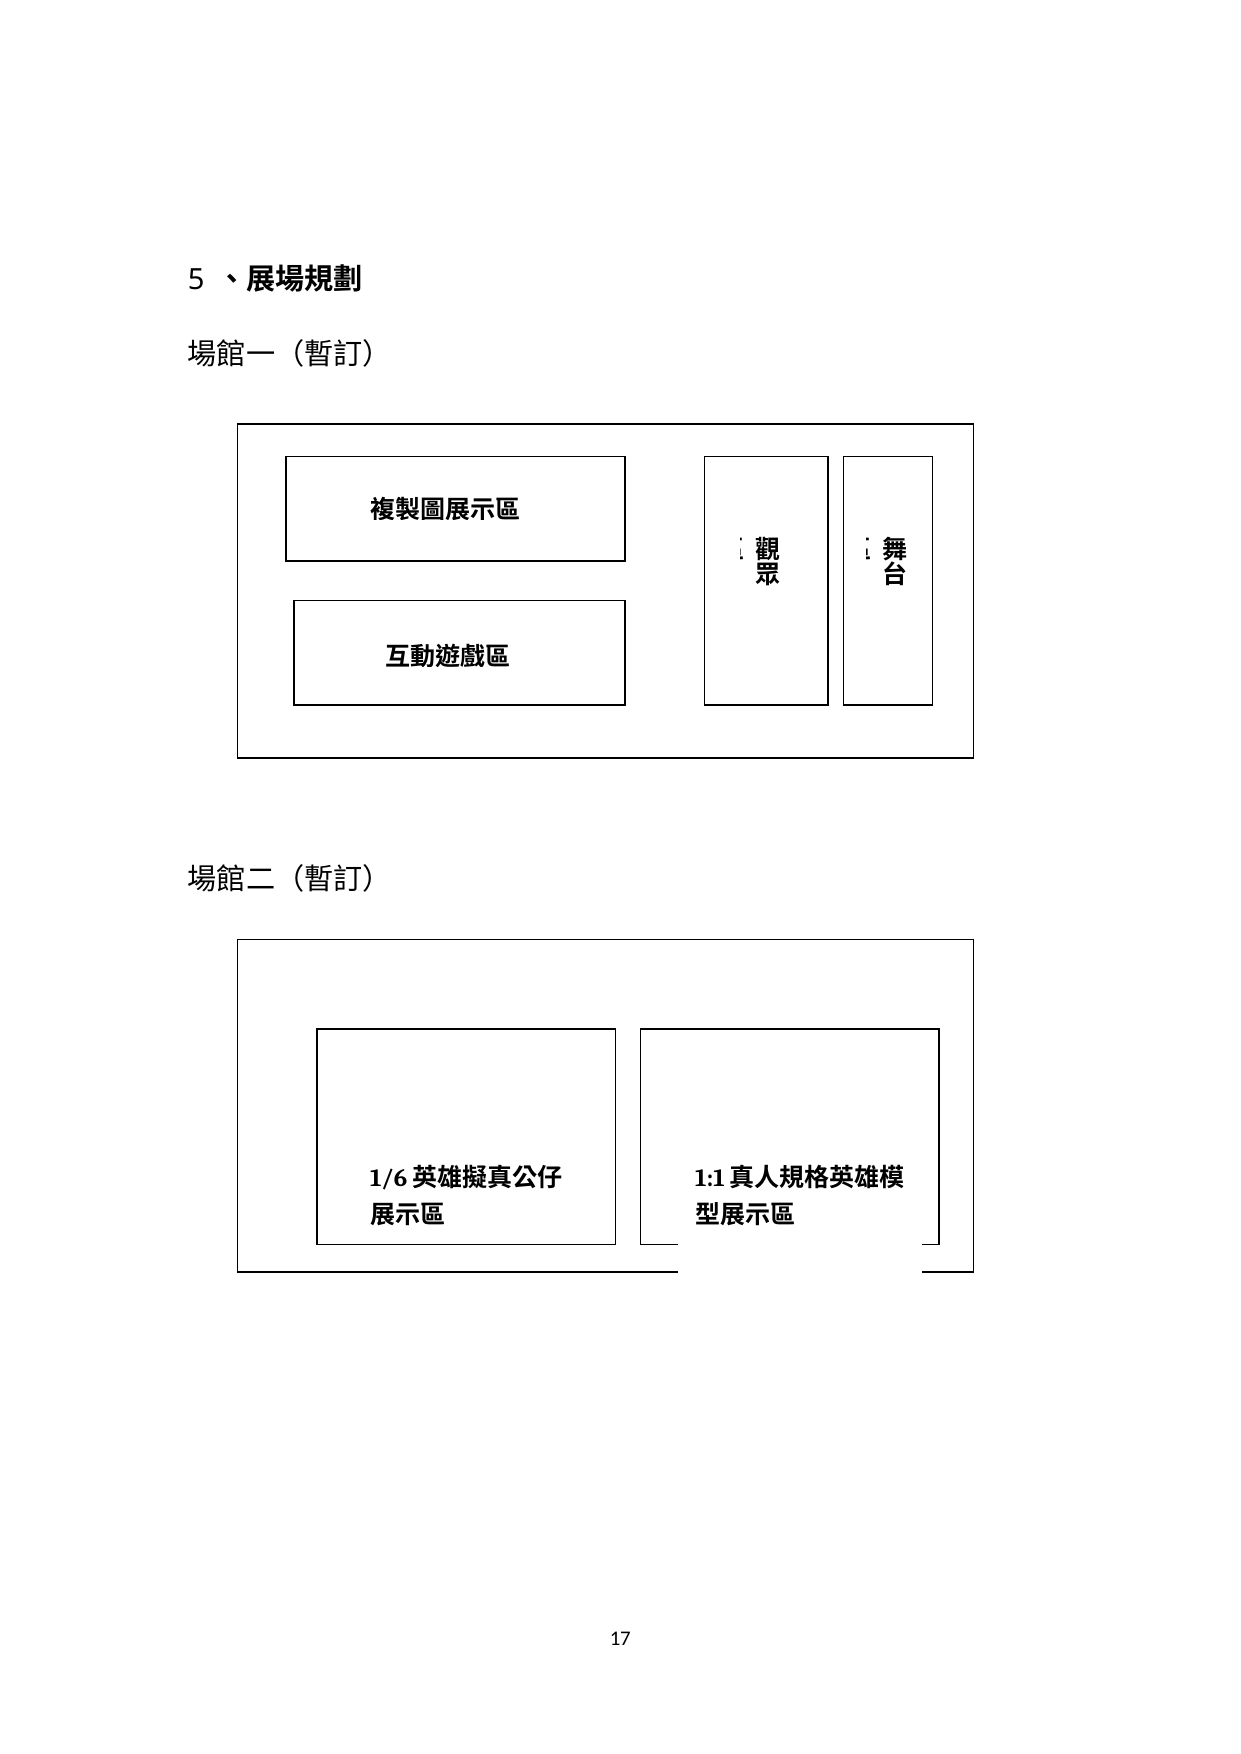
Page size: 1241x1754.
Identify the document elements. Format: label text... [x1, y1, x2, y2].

text 互動遊戲區 [385, 636, 529, 666]
text 觀眾區 [740, 536, 786, 610]
text 舞台區 [867, 536, 913, 610]
text 場館一（暫訂） [187, 314, 1053, 389]
list 、展場規劃 [188, 239, 1053, 314]
text 複製圖展示區 [370, 489, 529, 519]
text 1/6英雄擬真公仔展示區 [370, 1158, 580, 1229]
text 1:1真人規格英雄模型展示區 [695, 1158, 905, 1230]
text 場館二（暫訂） [187, 839, 1053, 914]
